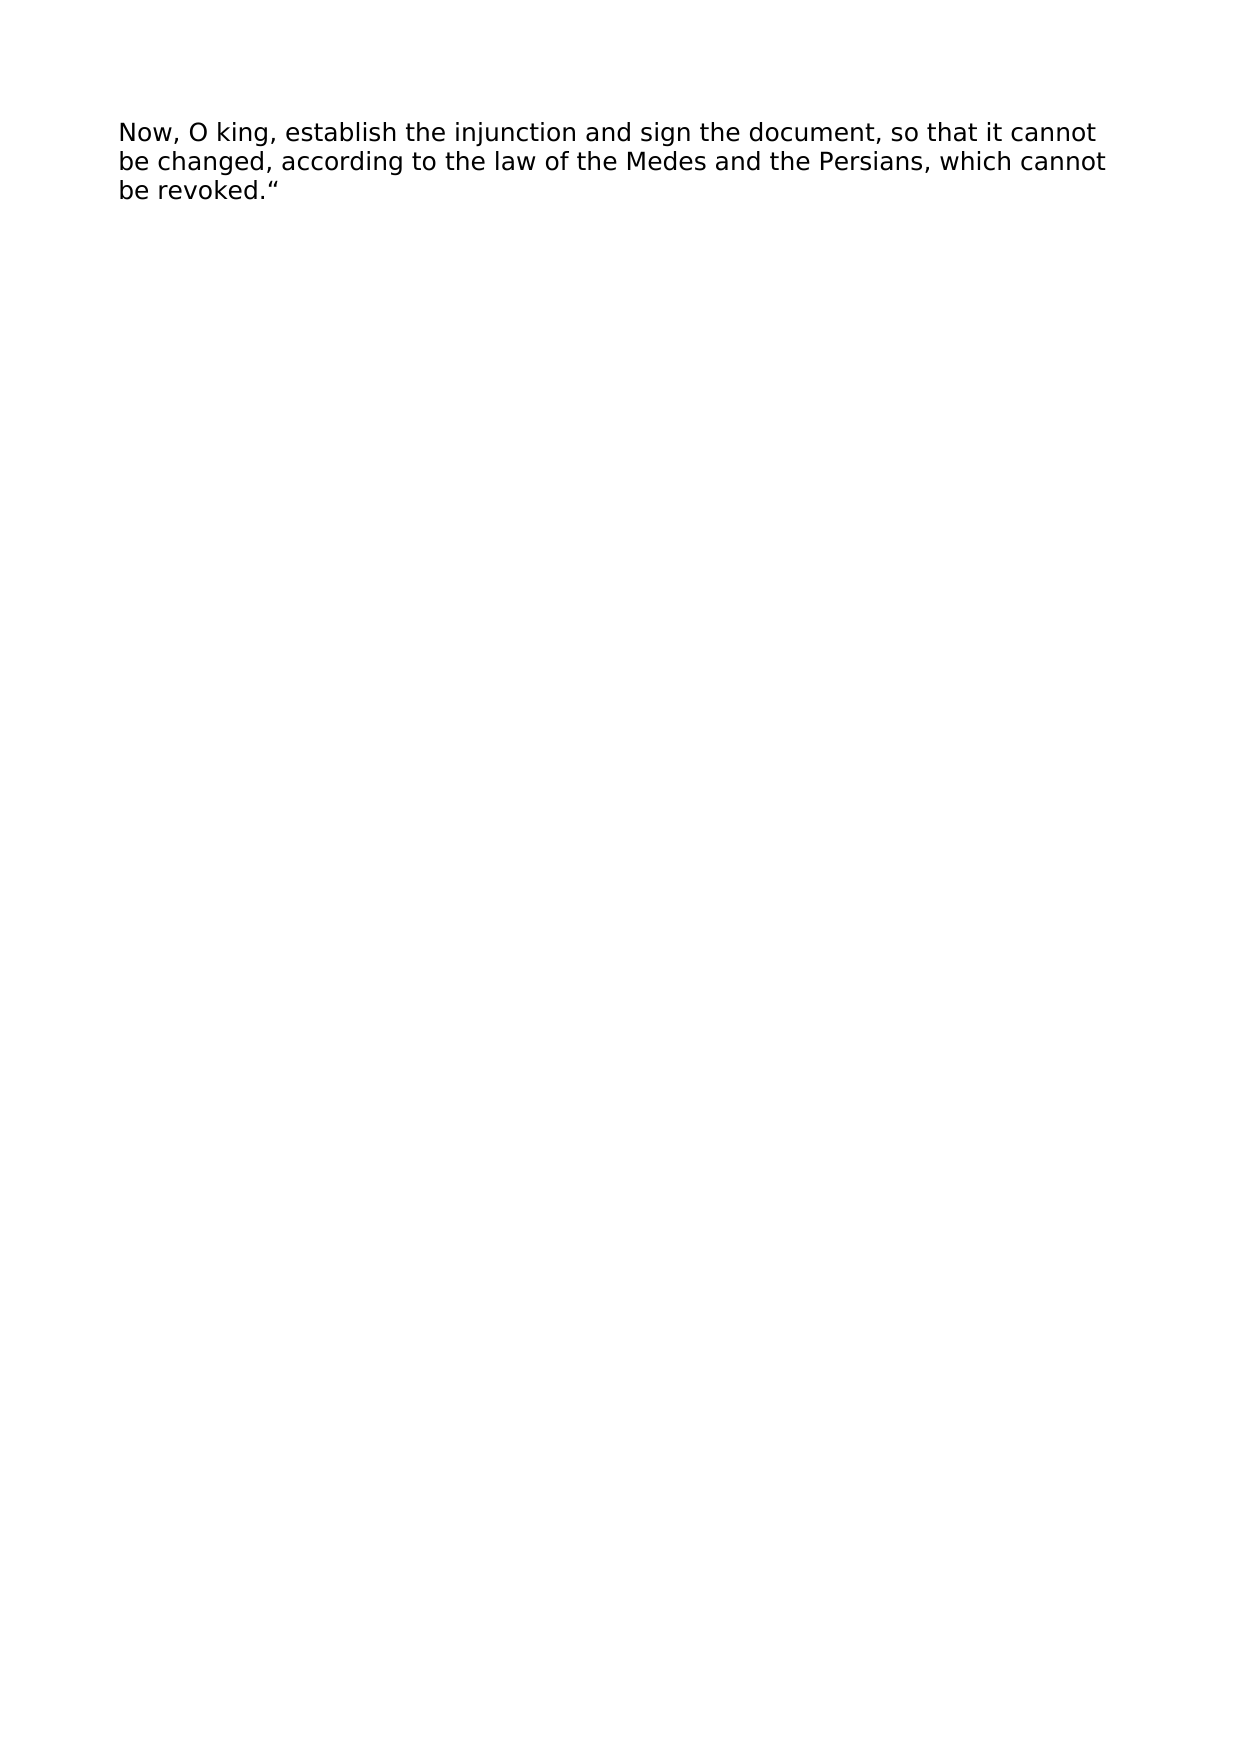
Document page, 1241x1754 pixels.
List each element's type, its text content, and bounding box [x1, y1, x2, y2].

text Now, O king, establish the injunction and sign the document, so that it cannot be changed, according to the law of the Medes and the Persians, which cannot be revoked.“ [118, 118, 1122, 206]
